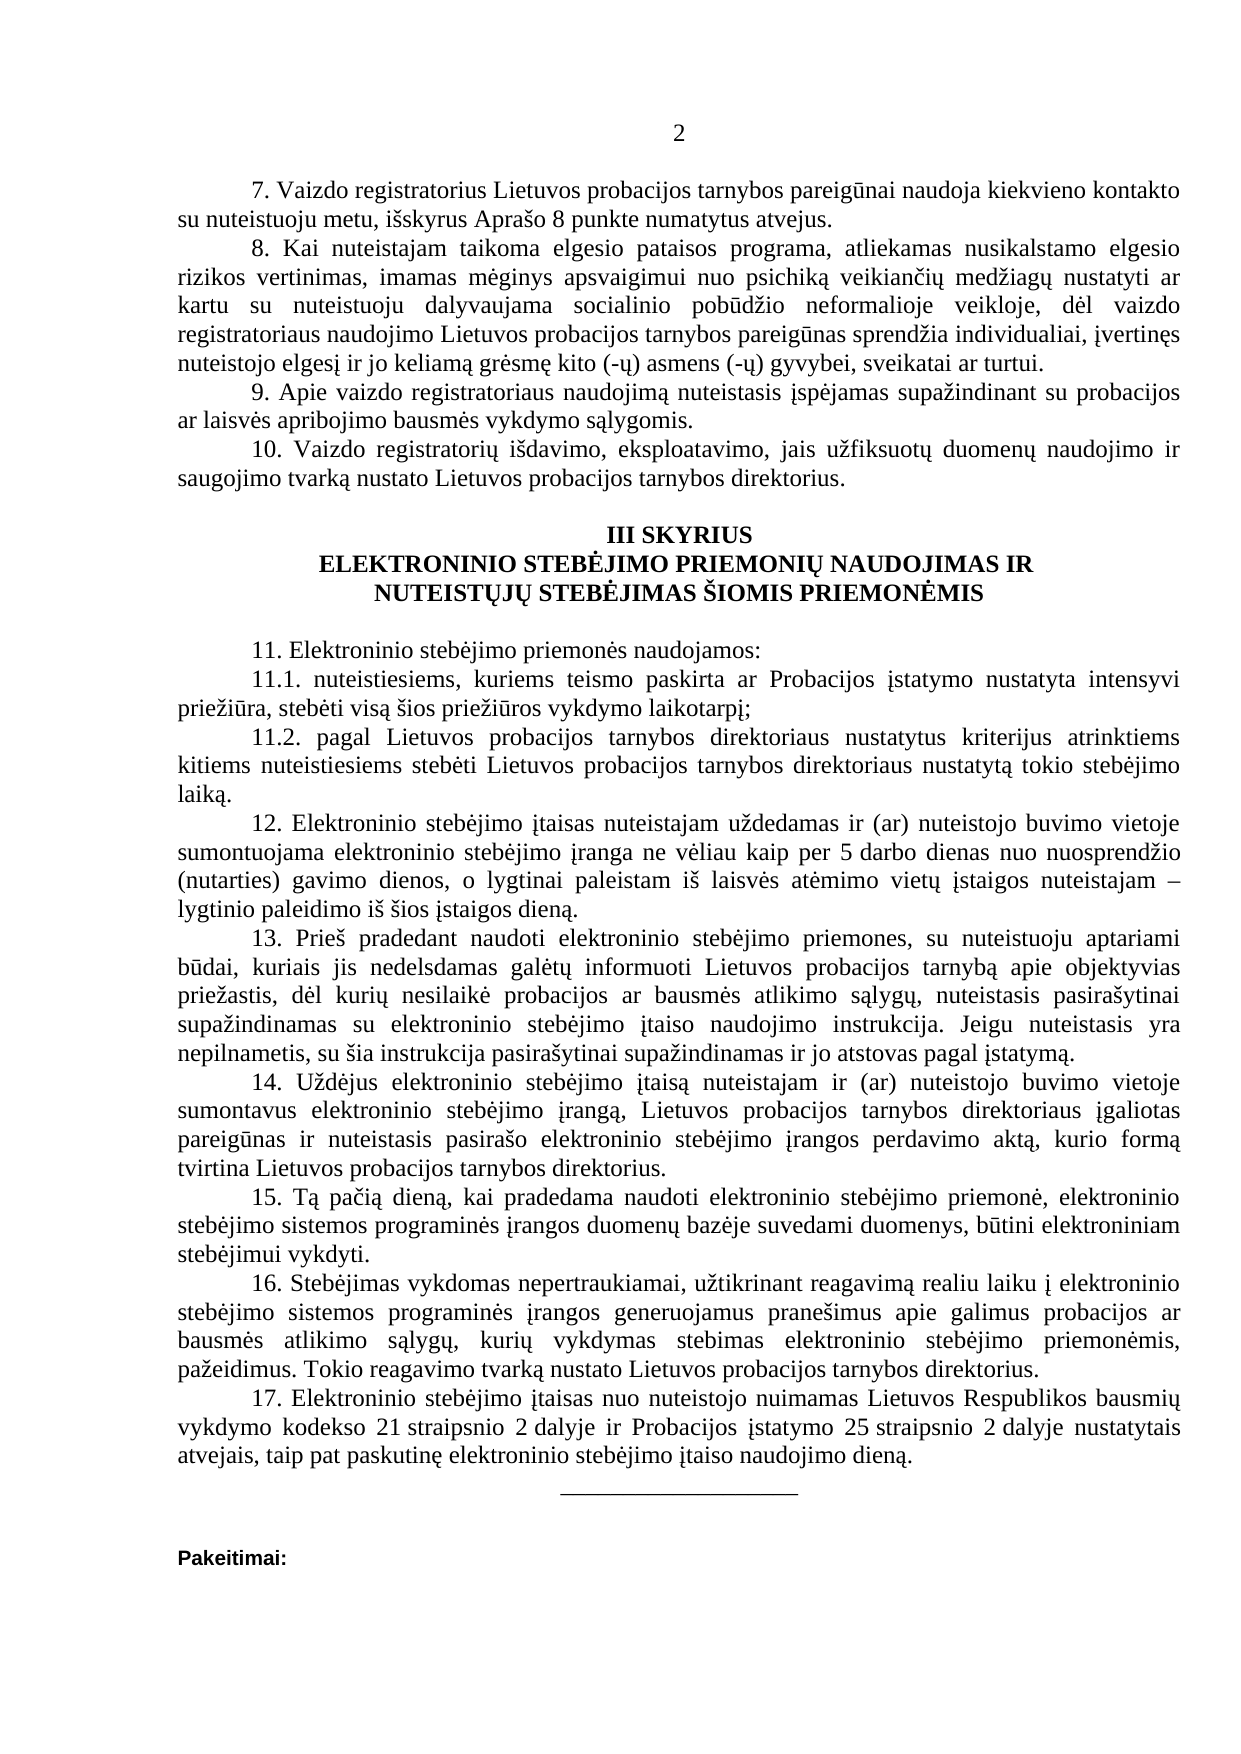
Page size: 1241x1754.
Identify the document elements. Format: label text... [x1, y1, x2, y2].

text 7. Vaizdo registratorius Lietuvos probacijos tarnybos pareigūnai naudoja kiekvieno kontakto su nuteistuoju metu, išskyrus Aprašo 8 punkte numatytus atvejus. [177, 176, 1181, 233]
text 14. Uždėjus elektroninio stebėjimo įtaisą nuteistajam ir (ar) nuteistojo buvimo vietoje sumontavus elektroninio stebėjimo įrangą, Lietuvos probacijos tarnybos direktoriaus įgaliotas pareigūnas ir nuteistasis pasirašo elektroninio stebėjimo įrangos perdavimo aktą, kurio formą tvirtina Lietuvos probacijos tarnybos direktorius. [177, 1067, 1181, 1182]
text 8. Kai nuteistajam taikoma elgesio pataisos programa, atliekamas nusikalstamo elgesio rizikos vertinimas, imamas mėginys apsvaigimui nuo psichiką veikiančių medžiagų nustatyti ar kartu su nuteistuoju dalyvaujama socialinio pobūdžio neformalioje veikloje, dėl vaizdo registratoriaus naudojimo Lietuvos probacijos tarnybos pareigūnas sprendžia individualiai, įvertinęs nuteistojo elgesį ir jo keliamą grėsmę kito (-ų) asmens (-ų) gyvybei, sveikatai ar turtui. [177, 233, 1181, 377]
text ELEKTRONINIO STEBĖJIMO PRIEMONIŲ NAUDOJIMAS IR NUTEISTŲJŲ STEBĖJIMAS ŠIOMIS PRIEMONĖMIS [177, 549, 1181, 607]
text 11.2. pagal Lietuvos probacijos tarnybos direktoriaus nustatytus kriterijus atrinktiems kitiems nuteistiesiems stebėti Lietuvos probacijos tarnybos direktoriaus nustatytą tokio stebėjimo laiką. [177, 722, 1181, 808]
text 16. Stebėjimas vykdomas nepertraukiamai, užtikrinant reagavimą realiu laiku į elektroninio stebėjimo sistemos programinės įrangos generuojamus pranešimus apie galimus probacijos ar bausmės atlikimo sąlygų, kurių vykdymas stebimas elektroninio stebėjimo priemonėmis, pažeidimus. Tokio reagavimo tvarką nustato Lietuvos probacijos tarnybos direktorius. [177, 1268, 1181, 1383]
text 11. Elektroninio stebėjimo priemonės naudojamos: [177, 636, 1181, 664]
text 17. Elektroninio stebėjimo įtaisas nuo nuteistojo nuimamas Lietuvos Respublikos bausmių vykdymo kodekso 21 straipsnio 2 dalyje ir Probacijos įstatymo 25 straipsnio 2 dalyje nustatytais atvejais, taip pat paskutinę elektroninio stebėjimo įtaiso naudojimo dieną. [177, 1383, 1181, 1469]
text 11.1. nuteistiesiems, kuriems teismo paskirta ar Probacijos įstatymo nustatyta intensyvi priežiūra, stebėti visą šios priežiūros vykdymo laikotarpį; [177, 664, 1181, 722]
text 12. Elektroninio stebėjimo įtaisas nuteistajam uždedamas ir (ar) nuteistojo buvimo vietoje sumontuojama elektroninio stebėjimo įranga ne vėliau kaip per 5 darbo dienas nuo nuosprendžio (nutarties) gavimo dienos, o lygtinai paleistam iš laisvės atėmimo vietų įstaigos nuteistajam – lygtinio paleidimo iš šios įstaigos dieną. [177, 808, 1181, 923]
text ___________________ [177, 1469, 1181, 1498]
text 13. Prieš pradedant naudoti elektroninio stebėjimo priemones, su nuteistuoju aptariami būdai, kuriais jis nedelsdamas galėtų informuoti Lietuvos probacijos tarnybą apie objektyvias priežastis, dėl kurių nesilaikė probacijos ar bausmės atlikimo sąlygų, nuteistasis pasirašytinai supažindinamas su elektroninio stebėjimo įtaiso naudojimo instrukcija. Jeigu nuteistasis yra nepilnametis, su šia instrukcija pasirašytinai supažindinamas ir jo atstovas pagal įstatymą. [177, 923, 1181, 1067]
text 10. Vaizdo registratorių išdavimo, eksploatavimo, jais užfiksuotų duomenų naudojimo ir saugojimo tvarką nustato Lietuvos probacijos tarnybos direktorius. [177, 434, 1181, 492]
text III SKYRIUS [177, 521, 1181, 549]
text 15. Tą pačią dieną, kai pradedama naudoti elektroninio stebėjimo priemonė, elektroninio stebėjimo sistemos programinės įrangos duomenų bazėje suvedami duomenys, būtini elektroniniam stebėjimui vykdyti. [177, 1182, 1181, 1268]
text 9. Apie vaizdo registratoriaus naudojimą nuteistasis įspėjamas supažindinant su probacijos ar laisvės apribojimo bausmės vykdymo sąlygomis. [177, 377, 1181, 434]
text Pakeitimai: [177, 1546, 1181, 1570]
